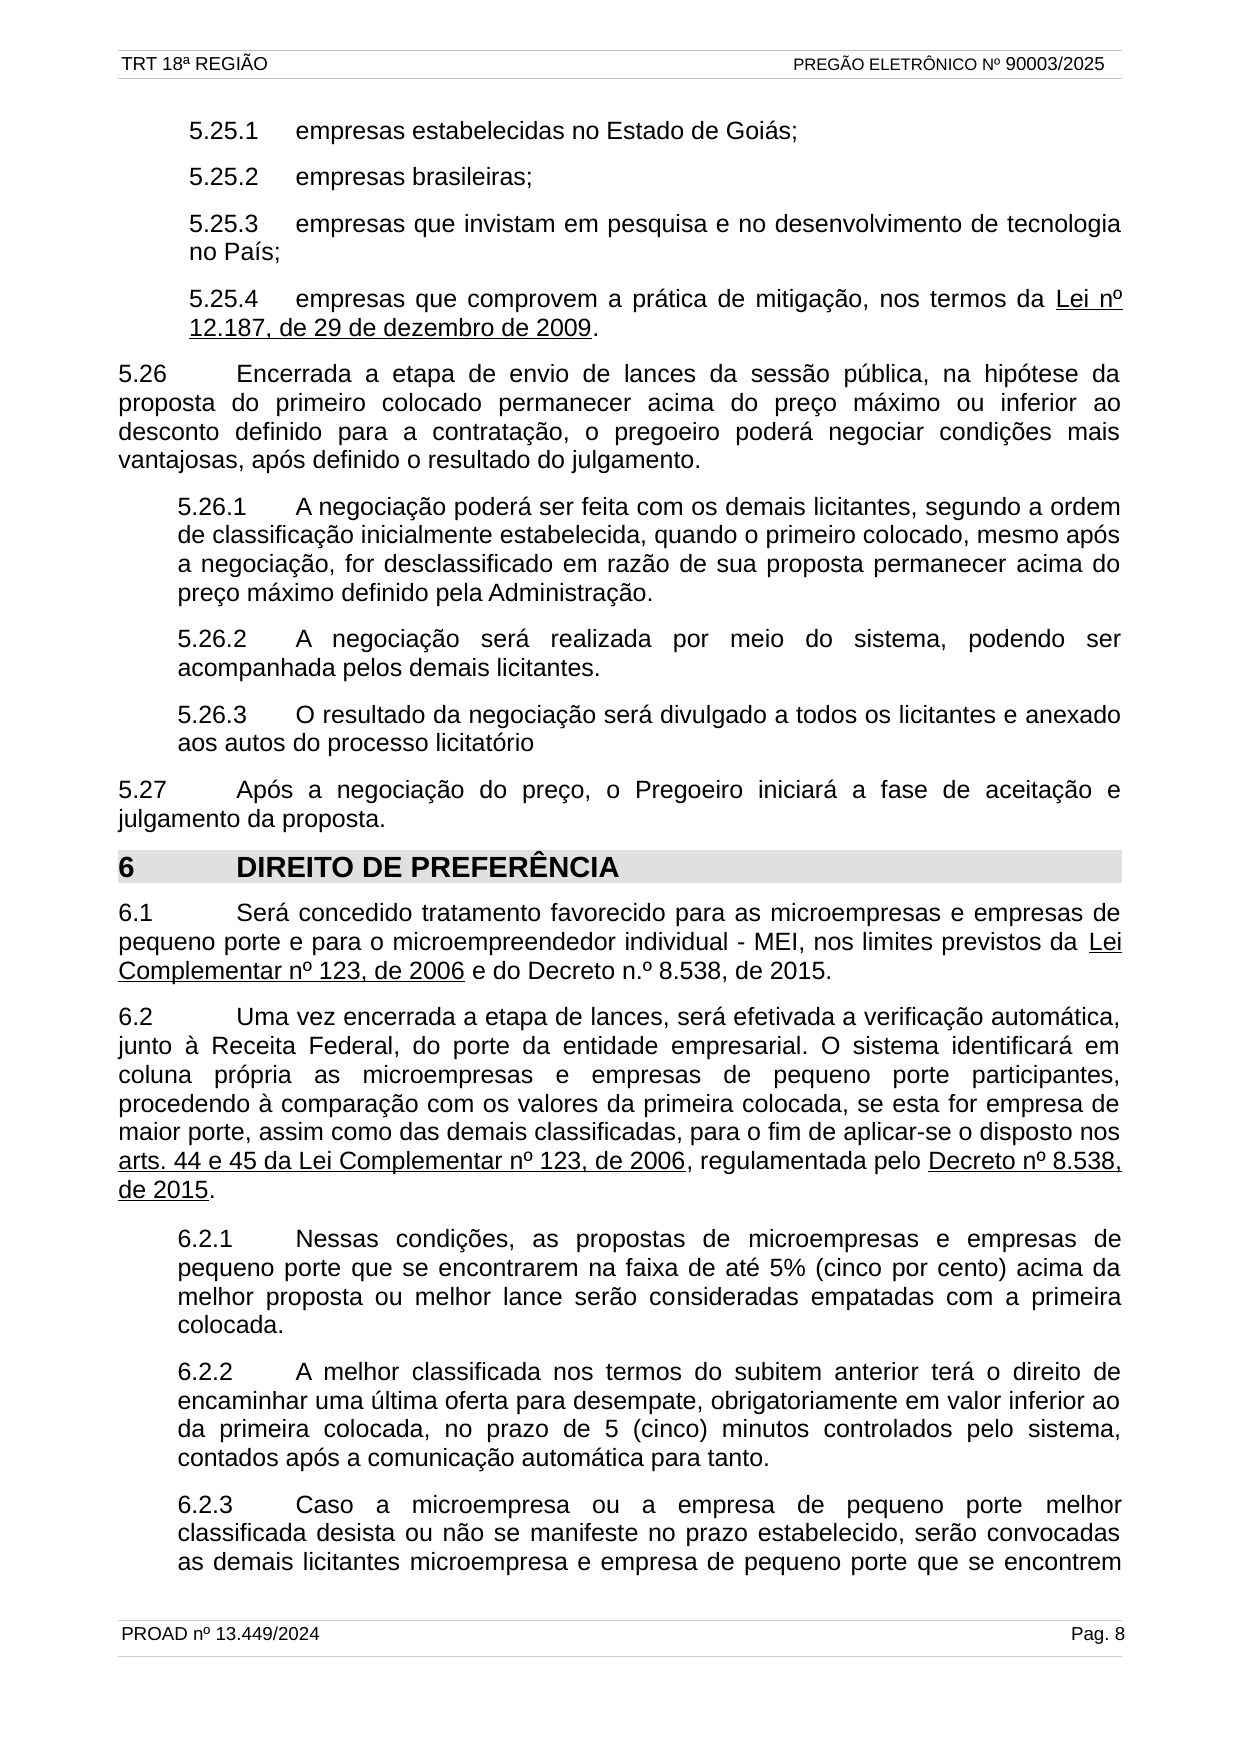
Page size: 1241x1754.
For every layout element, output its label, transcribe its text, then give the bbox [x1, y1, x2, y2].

text 6 DIREITO DE PREFERÊNCIA [118, 850, 1122, 883]
text 6.2.2 A melhor classificada nos termos do subitem anterior terá o direito de encaminhar uma última oferta para desempate, obrigatoriamente em valor inferior ao da primeira colocada, no prazo de 5 (cinco) minutos controlados pelo sistema, contados após a comunicação automática para tanto. [177, 1357, 1122, 1472]
text 5.26 Encerrada a etapa de envio de lances da sessão pública, na hipótese da proposta do primeiro colocado permanecer acima do preço máximo ou inferior ao desconto definido para a contratação, o pregoeiro poderá negociar condições mais vantajosas, após definido o resultado do julgamento. [118, 359, 1122, 474]
text 6.2.1 Nessas condições, as propostas de microempresas e empresas de pequeno porte que se encontrarem na faixa de até 5% (cinco por cento) acima da melhor proposta ou melhor lance serão consideradas empatadas com a primeira colocada. [177, 1224, 1122, 1339]
text 6.2 Uma vez encerrada a etapa de lances, será efetivada a verificação automática, junto à Receita Federal, do porte da entidade empresarial. O sistema identificará em coluna própria as microempresas e empresas de pequeno porte participantes, procedendo à comparação com os valores da primeira colocada, se esta for empresa de maior porte, assim como das demais classificadas, para o fim de aplicar-se o disposto nos arts. 44 e 45 da Lei Complementar nº 123, de 2006, regulamentada pelo Decreto nº 8.538, de 2015. [118, 1002, 1122, 1203]
text 5.25.3 empresas que invistam em pesquisa e no desenvolvimento de tecnologia no País; [189, 208, 1122, 266]
text 6.2.3 Caso a microempresa ou a empresa de pequeno porte melhor classificada desista ou não se manifeste no prazo estabelecido, serão convocadas as demais licitantes microempresa e empresa de pequeno porte que se encontrem [177, 1489, 1122, 1576]
text 5.25.1 empresas estabelecidas no Estado de Goiás; [189, 116, 1122, 144]
text 5.27 Após a negociação do preço, o Pregoeiro iniciará a fase de aceitação e julgamento da proposta. [118, 775, 1122, 832]
text 5.25.2 empresas brasileiras; [189, 162, 1122, 191]
text 5.25.4 empresas que comprovem a prática de mitigação, nos termos da Lei nº 12.187, de 29 de dezembro de 2009. [189, 284, 1122, 341]
text 5.26.1 A negociação poderá ser feita com os demais licitantes, segundo a ordem de classificação inicialmente estabelecida, quando o primeiro colocado, mesmo após a negociação, for desclassificado em razão de sua proposta permanecer acima do preço máximo definido pela Administração. [177, 492, 1122, 607]
text 5.26.2 A negociação será realizada por meio do sistema, podendo ser acompanhada pelos demais licitantes. [177, 624, 1122, 682]
text 6.1 Será concedido tratamento favorecido para as microempresas e empresas de pequeno porte e para o microempreendedor individual - MEI, nos limites previstos da Lei Complementar nº 123, de 2006 e do Decreto n.º 8.538, de 2015. [118, 898, 1122, 984]
text 5.26.3 O resultado da negociação será divulgado a todos os licitantes e anexado aos autos do processo licitatório [177, 699, 1122, 757]
